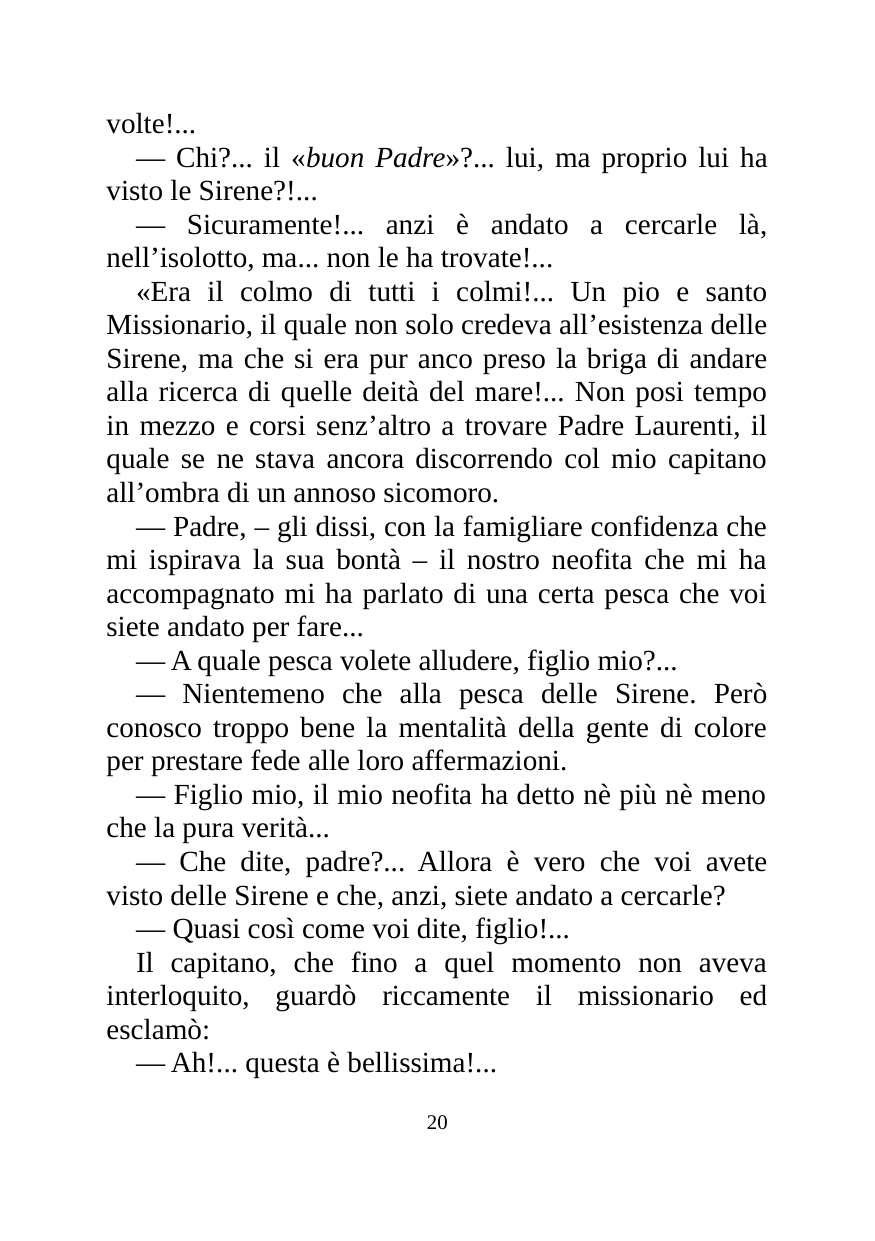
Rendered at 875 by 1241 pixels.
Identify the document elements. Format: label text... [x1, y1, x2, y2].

text — Padre, – gli dissi, con la famigliare confidenza che mi ispirava la sua bontà – il nostro neofita che mi ha accompagnato mi ha parlato di una certa pesca che voi siete andato per fare... [106, 509, 768, 643]
text «Era il colmo di tutti i colmi!... Un pio e santo Missionario, il quale non solo credeva all’esistenza delle Sirene, ma che si era pur anco preso la briga di andare alla ricerca di quelle deità del mare!... Non posi tempo in mezzo e corsi senz’altro a trovare Padre Laurenti, il quale se ne stava ancora discorrendo col mio capitano all’ombra di un annoso sicomoro. [106, 274, 768, 509]
text — Nientemeno che alla pesca delle Sirene. Però conosco troppo bene la mentalità della gente di colore per prestare fede alle loro affermazioni. [106, 676, 768, 777]
text — Ah!... questa è bellissima!... [106, 1045, 768, 1079]
text — Chi?... il «buon Padre»?... lui, ma proprio lui ha visto le Sirene?!... [106, 140, 768, 207]
text volte!... [106, 106, 768, 140]
text — A quale pesca volete alludere, figlio mio?... [106, 643, 768, 676]
text Il capitano, che fino a quel momento non aveva interloquito, guardò riccamente il missionario ed esclamò: [106, 945, 768, 1045]
text — Quasi così come voi dite, figlio!... [106, 911, 768, 945]
text — Sicuramente!... anzi è andato a cercarle là, nell’isolotto, ma... non le ha trovate!... [106, 207, 768, 274]
text — Che dite, padre?... Allora è vero che voi avete visto delle Sirene e che, anzi, siete andato a cercarle? [106, 844, 768, 911]
text — Figlio mio, il mio neofita ha detto nè più nè meno che la pura verità... [106, 777, 768, 844]
